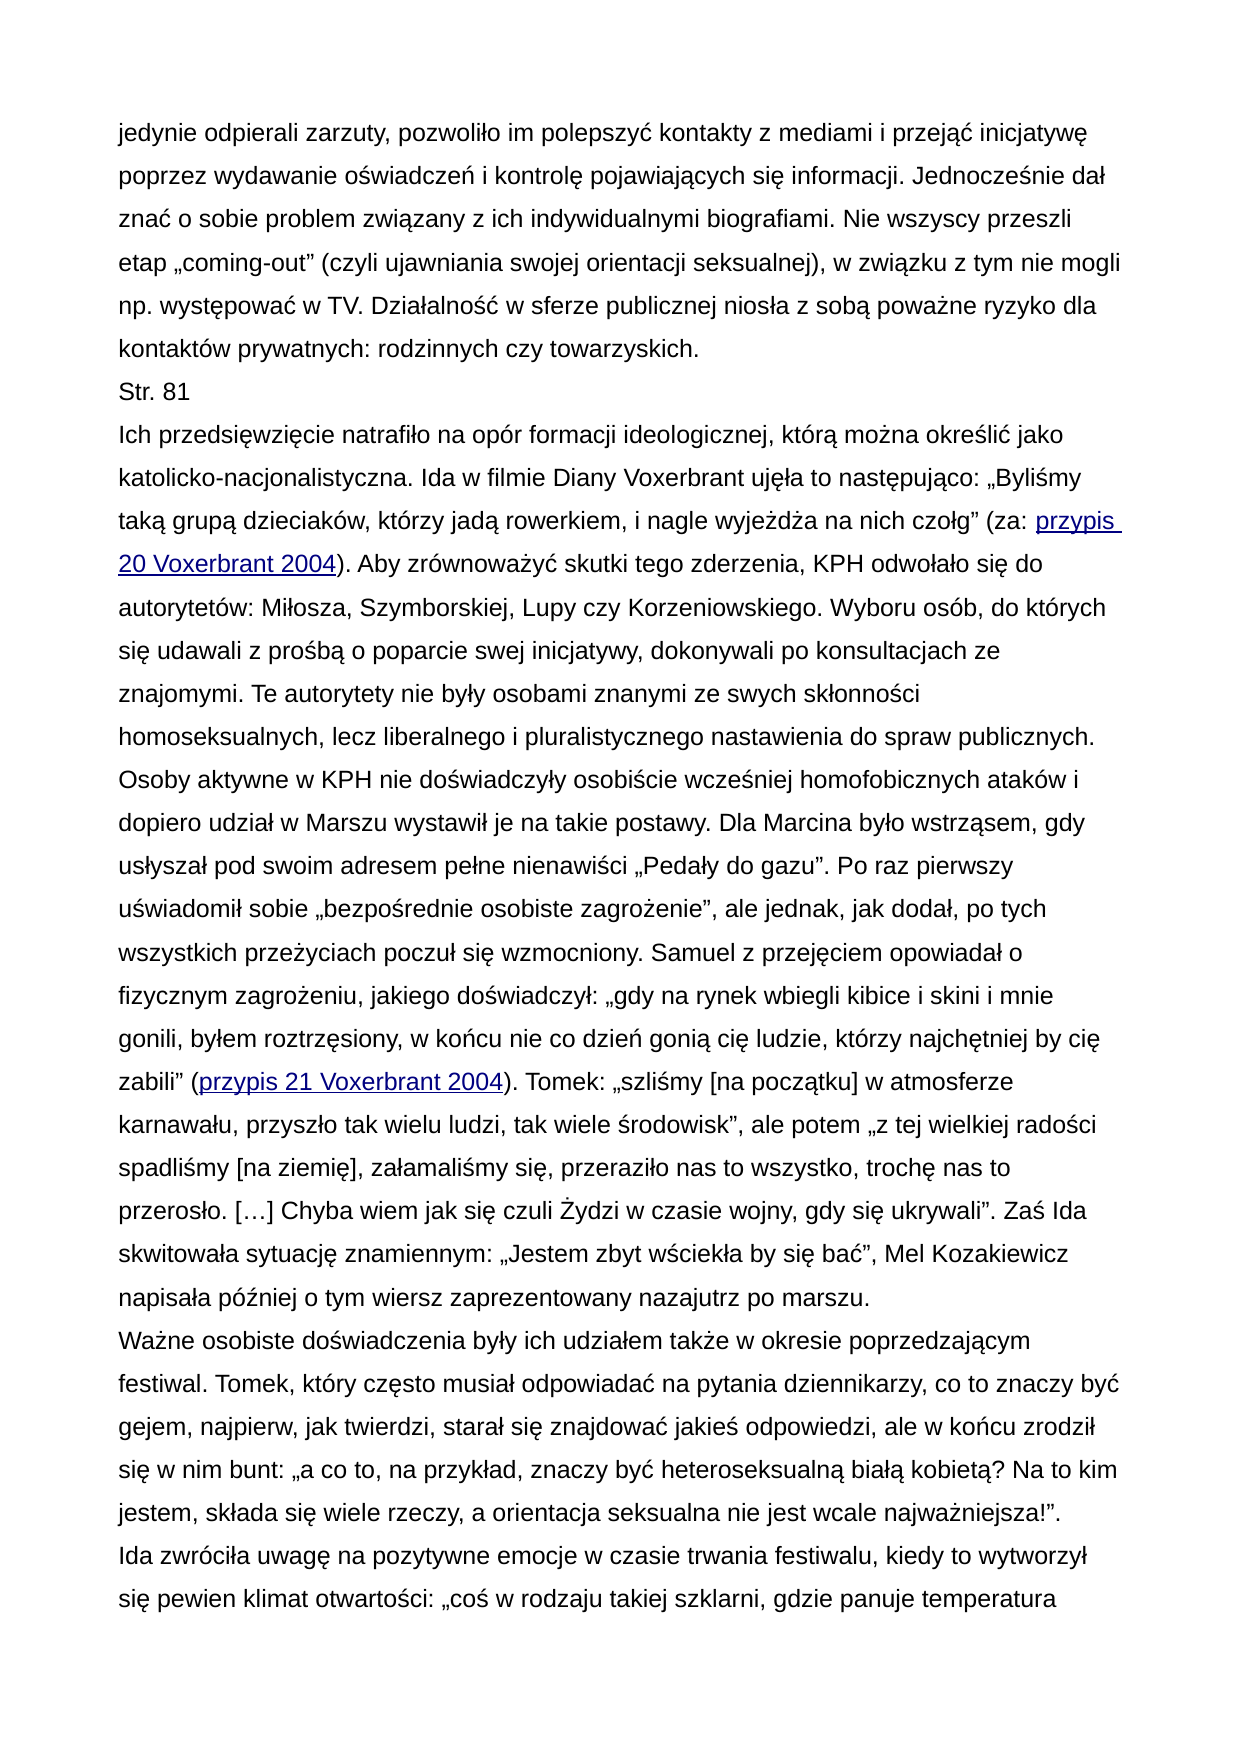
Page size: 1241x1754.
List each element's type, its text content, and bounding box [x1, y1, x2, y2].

text Osoby aktywne w KPH nie doświadczyły osobiście wcześniej homofobicznych ataków i dopiero udział w Marszu wystawił je na takie postawy. Dla Marcina było wstrząsem, gdy usłyszał pod swoim adresem pełne nienawiści „Pedały do gazu”. Po raz pierwszy uświadomił sobie „bezpośrednie osobiste zagrożenie”, ale jednak, jak dodał, po tych wszystkich przeżyciach poczuł się wzmocniony. Samuel z przejęciem opowiadał o fizycznym zagrożeniu, jakiego doświadczył: „gdy na rynek wbiegli kibice i skini i mnie gonili, byłem roztrzęsiony, w końcu nie co dzień gonią cię ludzie, którzy najchętniej by cię zabili” (przypis 21 Voxerbrant 2004). Tomek: „szliśmy [na początku] w atmosferze karnawału, przyszło tak wielu ludzi, tak wiele środowisk”, ale potem „z tej wielkiej radości spadliśmy [na ziemię], załamaliśmy się, przeraziło nas to wszystko, trochę nas to przerosło. […] Chyba wiem jak się czuli Żydzi w czasie wojny, gdy się ukrywali”. Zaś Ida skwitowała sytuację znamiennym: „Jestem zbyt wściekła by się bać”, Mel Kozakiewicz napisała później o tym wiersz zaprezentowany nazajutrz po marszu. [118, 765, 1122, 1311]
text Ich przedsięwzięcie natrafiło na opór formacji ideologicznej, którą można określić jako katolicko-nacjonalistyczna. Ida w filmie Diany Voxerbrant ujęła to następująco: „Byliśmy taką grupą dzieciaków, którzy jadą rowerkiem, i nagle wyjeżdża na nich czołg” (za: przypis 20 Voxerbrant 2004). Aby zrównoważyć skutki tego zderzenia, KPH odwołało się do autorytetów: Miłosza, Szymborskiej, Lupy czy Korzeniowskiego. Wyboru osób, do których się udawali z prośbą o poparcie swej inicjatywy, dokonywali po konsultacjach ze znajomymi. Te autorytety nie były osobami znanymi ze swych skłonności homoseksualnych, lecz liberalnego i pluralistycznego nastawienia do spraw publicznych. [118, 420, 1122, 751]
text jedynie odpierali zarzuty, pozwoliło im polepszyć kontakty z mediami i przejąć inicjatywę poprzez wydawanie oświadczeń i kontrolę pojawiających się informacji. Jednocześnie dał znać o sobie problem związany z ich indywidualnymi biografiami. Nie wszyscy przeszli etap „coming-out” (czyli ujawniania swojej orientacji seksualnej), w związku z tym nie mogli np. występować w TV. Działalność w sferze publicznej niosła z sobą poważne ryzyko dla kontaktów prywatnych: rodzinnych czy towarzyskich. [118, 118, 1122, 362]
text Ida zwróciła uwagę na pozytywne emocje w czasie trwania festiwalu, kiedy to wytworzył się pewien klimat otwartości: „coś w rodzaju takiej szklarni, gdzie panuje temperatura [118, 1541, 1122, 1613]
text Ważne osobiste doświadczenia były ich udziałem także w okresie poprzedzającym festiwal. Tomek, który często musiał odpowiadać na pytania dziennikarzy, co to znaczy być gejem, najpierw, jak twierdzi, starał się znajdować jakieś odpowiedzi, ale w końcu zrodził się w nim bunt: „a co to, na przykład, znaczy być heteroseksualną białą kobietą? Na to kim jestem, składa się wiele rzeczy, a orientacja seksualna nie jest wcale najważniejsza!”. [118, 1326, 1122, 1527]
text Str. 81 [118, 377, 1122, 406]
